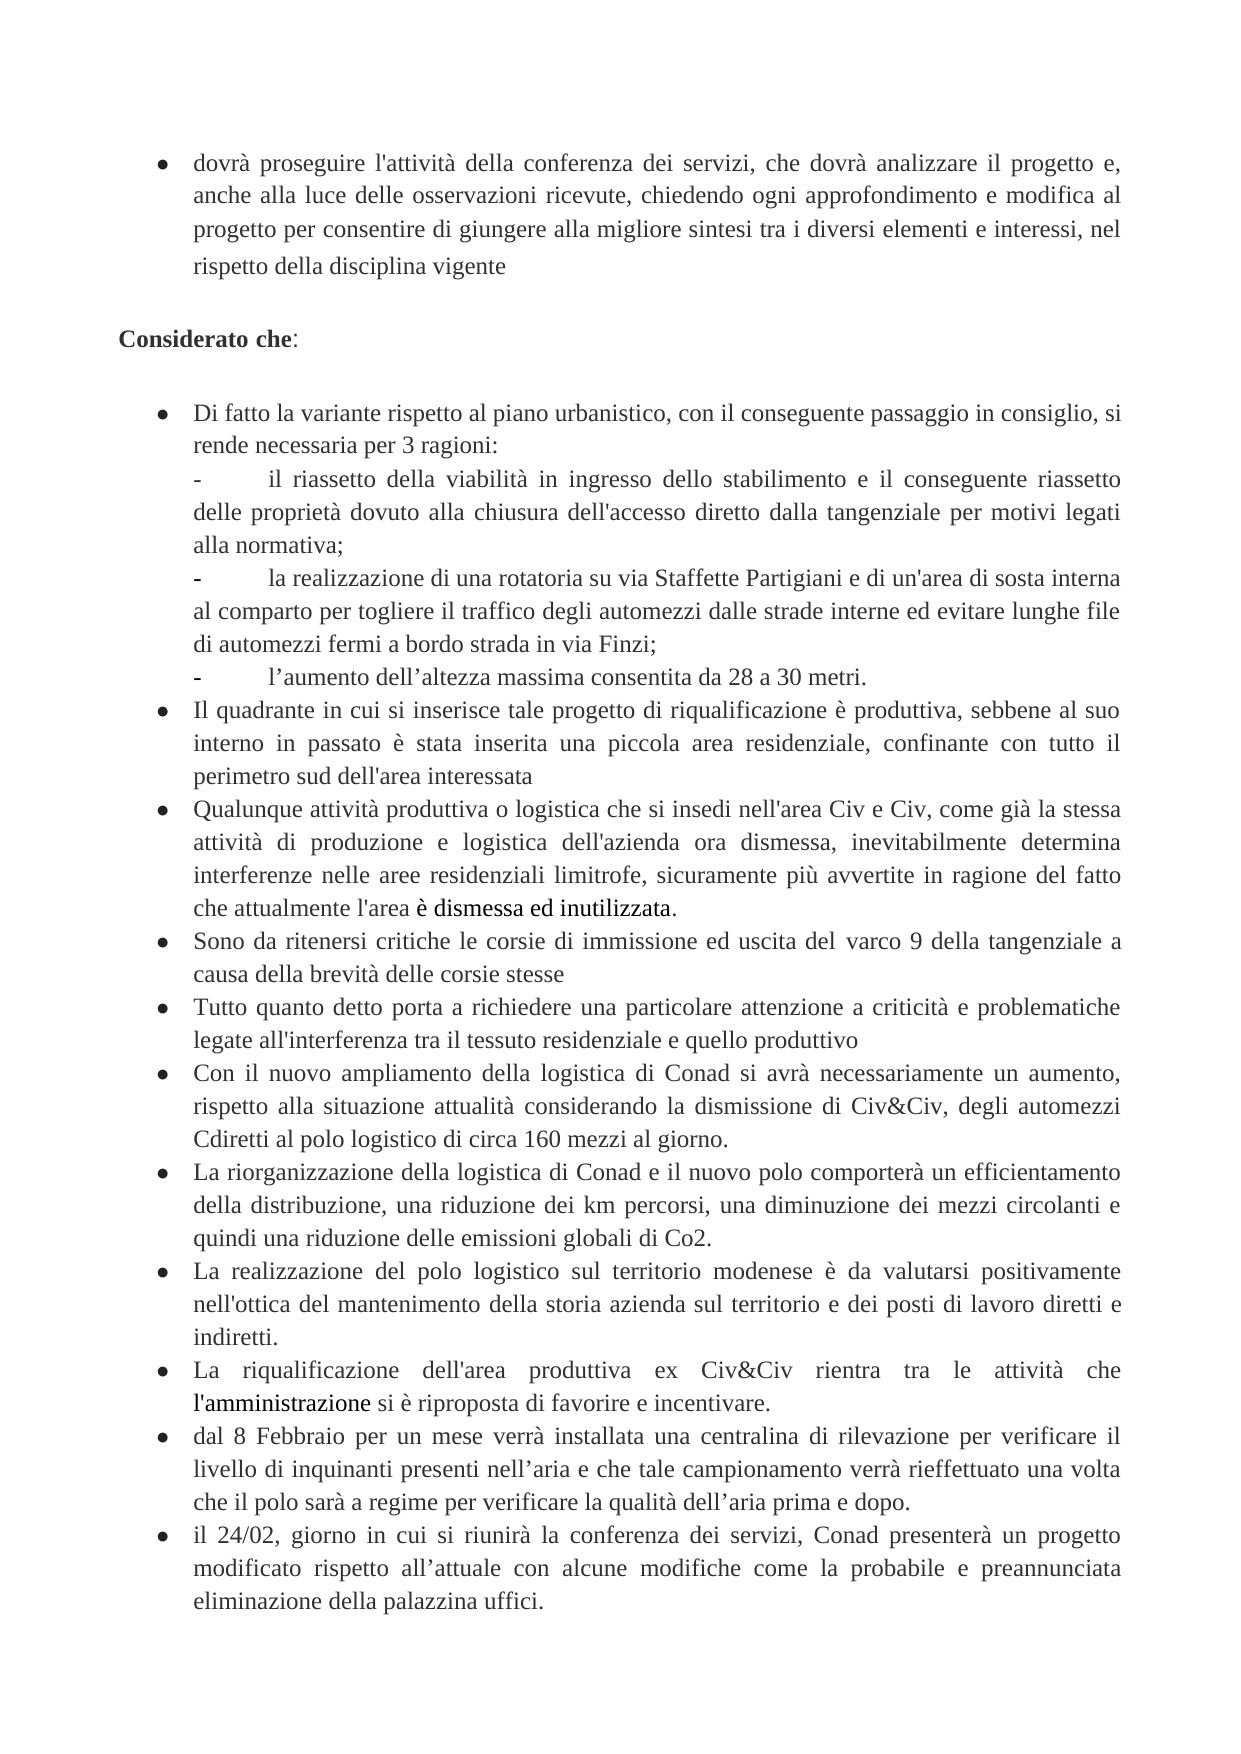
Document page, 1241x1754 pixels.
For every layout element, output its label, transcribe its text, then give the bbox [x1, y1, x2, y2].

text Considerato che: [118, 324, 1122, 353]
list Con il nuovo ampliamento della logistica di Conad si avrà necessariamente un aumento, rispetto alla situazione attualità considerando la dismissione di Civ&Civ, degli automezzi Cdiretti al polo logistico di circa 160 mezzi al giorno. [156, 1058, 1122, 1153]
text - la realizzazione di una rotatoria su via Staffette Partigiani e di un'area di sosta interna al comparto per togliere il traffico degli automezzi dalle strade interne ed evitare lunghe file di automezzi fermi a bordo strada in via Finzi; [193, 563, 1122, 657]
list La realizzazione del polo logistico sul territorio modenese è da valutarsi positivamente nell'ottica del mantenimento della storia azienda sul territorio e dei posti di lavoro diretti e indiretti. [156, 1256, 1122, 1351]
list Il quadrante in cui si inserisce tale progetto di riqualificazione è produttiva, sebbene al suo interno in passato è stata inserita una piccola area residenziale, confinante con tutto il perimetro sud dell'area interessata [156, 695, 1122, 789]
list Tutto quanto detto porta a richiedere una particolare attenzione a criticità e problematiche legate all'interferenza tra il tessuto residenziale e quello produttivo [156, 992, 1122, 1054]
list Di fatto la variante rispetto al piano urbanistico, con il conseguente passaggio in consiglio, si rende necessaria per 3 ragioni: [156, 398, 1122, 459]
text - il riassetto della viabilità in ingresso dello stabilimento e il conseguente riassetto delle proprietà dovuto alla chiusura dell'accesso diretto dalla tangenziale per motivi legati alla normativa; [193, 464, 1122, 558]
list La riorganizzazione della logistica di Conad e il nuovo polo comporterà un efficientamento della distribuzione, una riduzione dei km percorsi, una diminuzione dei mezzi circolanti e quindi una riduzione delle emissioni globali di Co2. [156, 1157, 1122, 1252]
list Qualunque attività produttiva o logistica che si insedi nell'area Civ e Civ, come già la stessa attività di produzione e logistica dell'azienda ora dismessa, inevitabilmente determina interferenze nelle aree residenziali limitrofe, sicuramente più avvertite in ragione del fatto che attualmente l'area è dismessa ed inutilizzata. [156, 794, 1122, 922]
list il 24/02, giorno in cui si riunirà la conferenza dei servizi, Conad presenterà un progetto modificato rispetto all’attuale con alcune modifiche come la probabile e preannunciata eliminazione della palazzina uffici. [156, 1520, 1122, 1615]
text - l’aumento dell’altezza massima consentita da 28 a 30 metri. [193, 662, 1122, 691]
list dal 8 Febbraio per un mese verrà installata una centralina di rilevazione per verificare il livello di inquinanti presenti nell’aria e che tale campionamento verrà rieffettuato una volta che il polo sarà a regime per verificare la qualità dell’aria prima e dopo. [156, 1421, 1122, 1516]
list La riqualificazione dell'area produttiva ex Civ&Civ rientra tra le attività che l'amministrazione si è riproposta di favorire e incentivare. [156, 1355, 1122, 1417]
list dovrà proseguire l'attività della conferenza dei servizi, che dovrà analizzare il progetto e, anche alla luce delle osservazioni ricevute, chiedendo ogni approfondimento e modifica al progetto per consentire di giungere alla migliore sintesi tra i diversi elementi e interessi, nel rispetto della disciplina vigente [156, 148, 1122, 281]
list Sono da ritenersi critiche le corsie di immissione ed uscita del varco 9 della tangenziale a causa della brevità delle corsie stesse [156, 926, 1122, 988]
